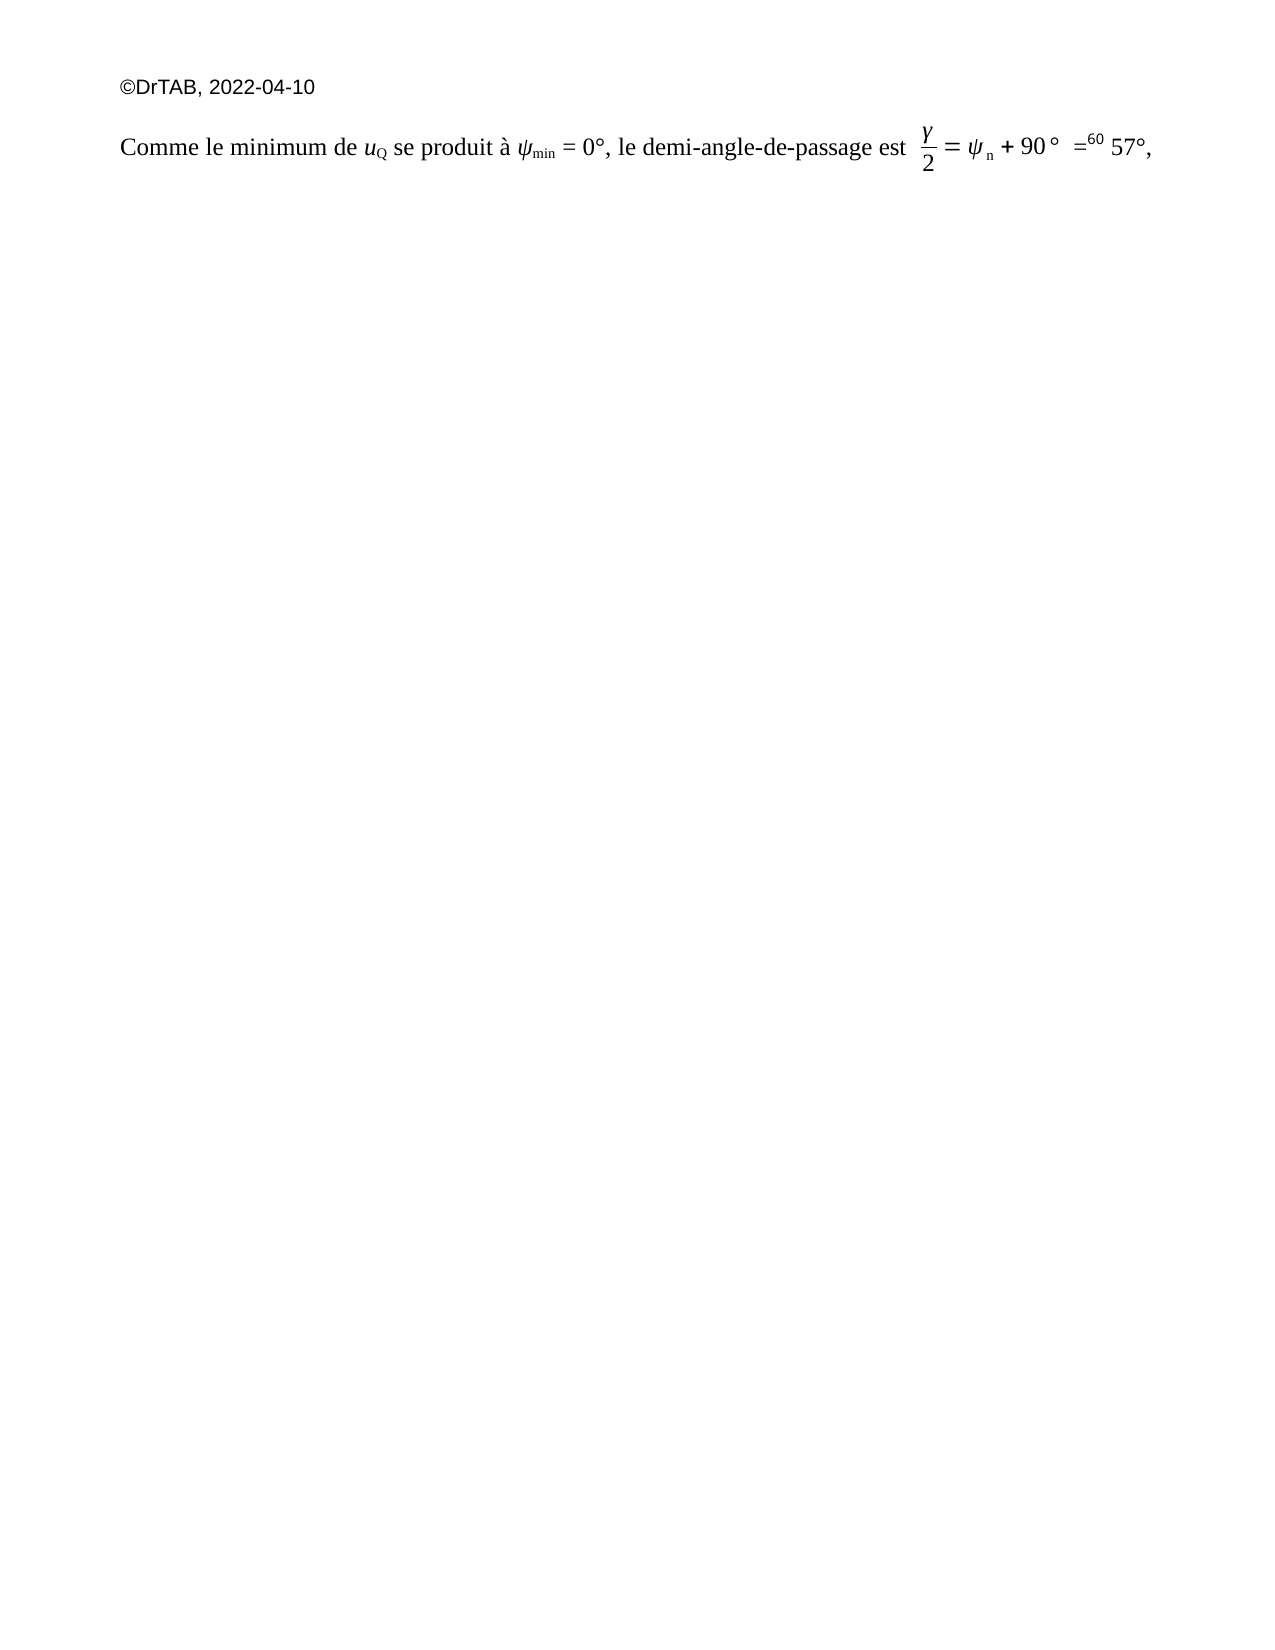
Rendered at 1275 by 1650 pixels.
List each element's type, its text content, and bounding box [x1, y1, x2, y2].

text Comme le minimum de uQ se produit à ψmin = 0°, le demi-angle-de-passage est =60 57°, [120, 117, 1200, 177]
